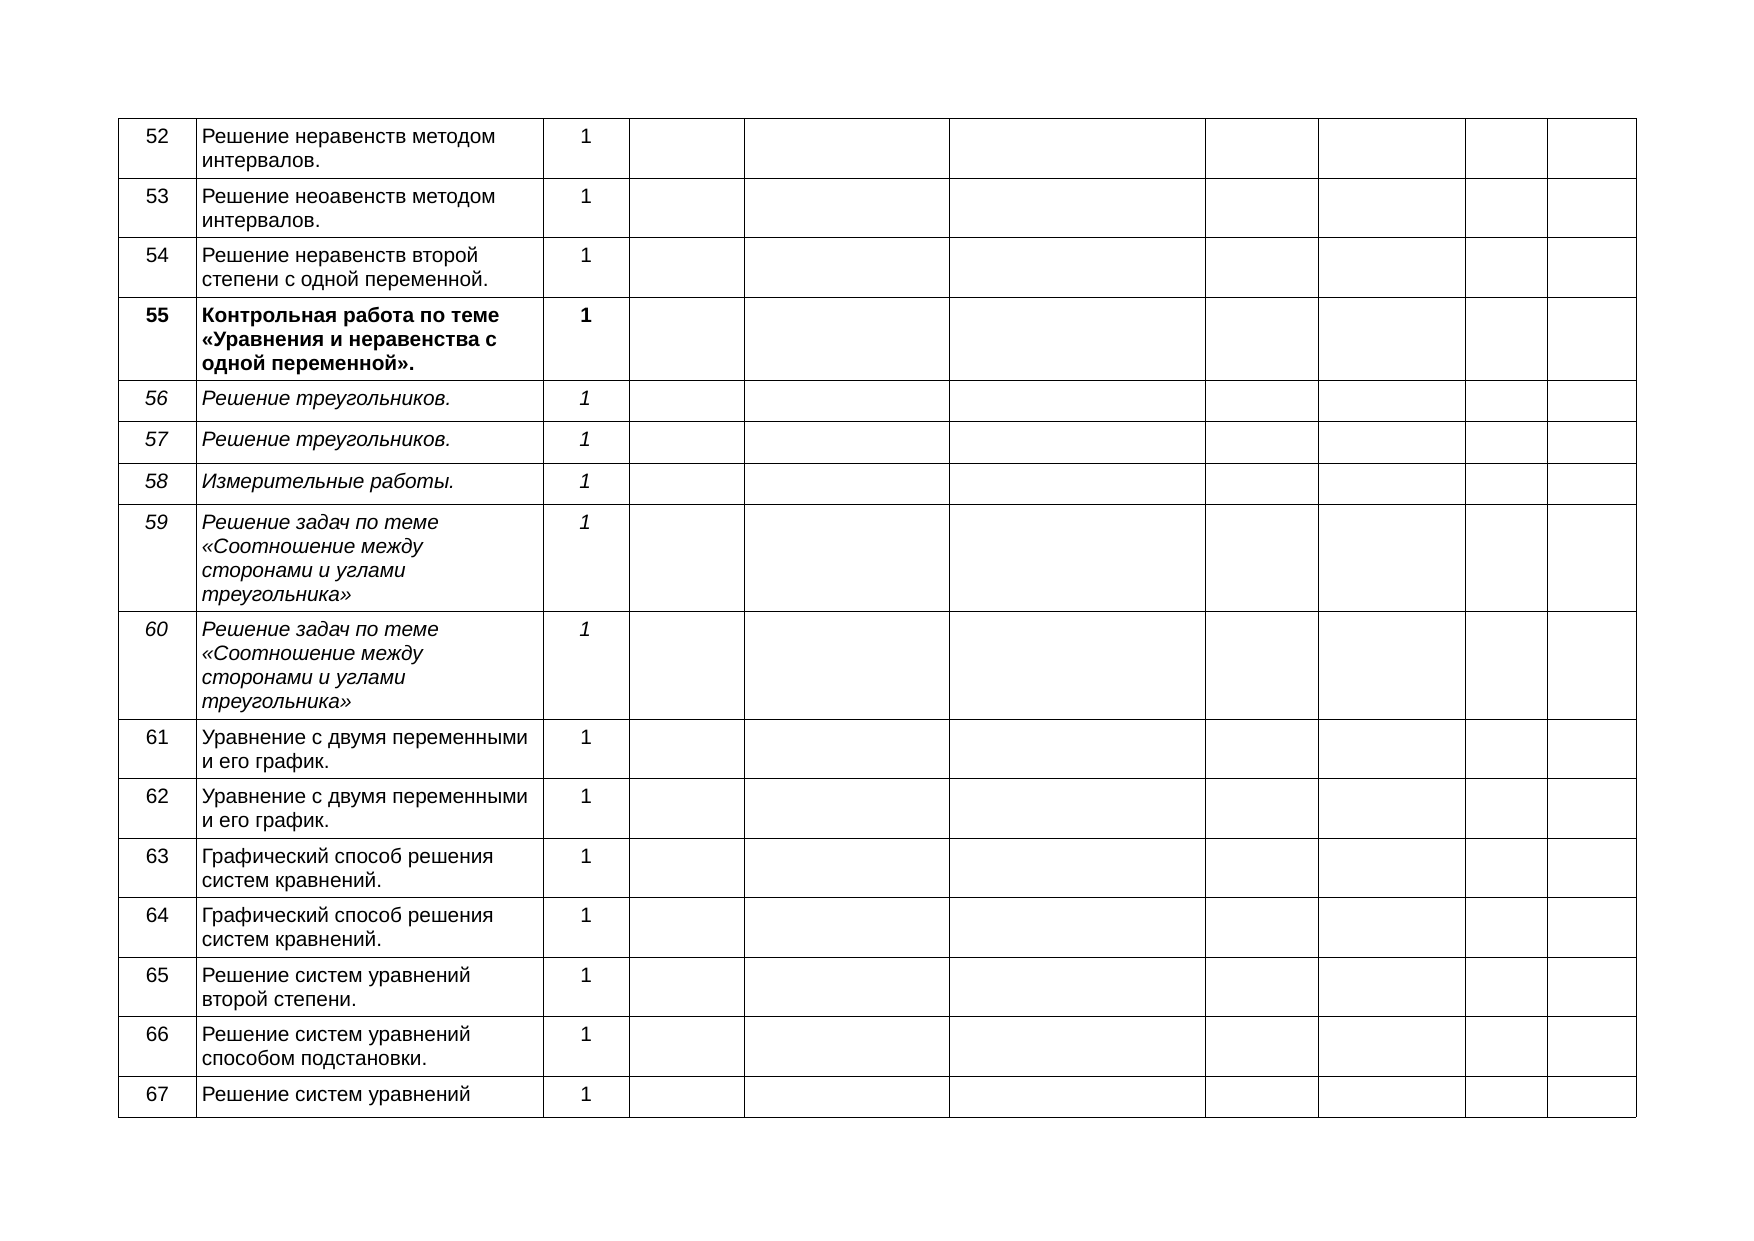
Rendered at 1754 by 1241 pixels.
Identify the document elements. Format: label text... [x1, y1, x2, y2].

table_cell Решение неравенств второй степени с одной переменной. [197, 238, 543, 297]
table_cell [745, 779, 949, 838]
table_cell [1466, 238, 1547, 297]
table_cell Решение систем уравнений второй степени. [197, 958, 543, 1016]
table_cell Графический способ решения систем кравнений. [197, 898, 543, 957]
table_cell [1548, 464, 1636, 504]
table_cell [1319, 505, 1465, 611]
table_cell [1206, 612, 1318, 719]
table_cell [1548, 179, 1636, 237]
table_cell 1 [544, 958, 629, 1016]
table_cell Решение неоавенств методом интервалов. [197, 179, 543, 237]
table_cell [1466, 505, 1547, 611]
table_cell [1206, 381, 1318, 421]
table_cell [1319, 612, 1465, 719]
table_cell [745, 179, 949, 237]
table_cell [630, 238, 744, 297]
table_cell [630, 612, 744, 719]
table_cell 66 [119, 1017, 196, 1076]
table_cell [1548, 422, 1636, 463]
table_cell Решение задач по теме «Соотношение между сторонами и углами треугольника» [197, 612, 543, 719]
table_cell Решение задач по теме «Соотношение между сторонами и углами треугольника» [197, 505, 543, 611]
table_cell [1548, 298, 1636, 380]
table_cell 1 [544, 779, 629, 838]
table_cell [1206, 119, 1318, 178]
table_cell [1548, 612, 1636, 719]
table_cell [745, 1017, 949, 1076]
table_cell [1319, 839, 1465, 897]
table_cell [1206, 720, 1318, 778]
table_cell [630, 720, 744, 778]
table_cell [1206, 958, 1318, 1016]
table_cell [950, 119, 1205, 178]
table_cell [1319, 898, 1465, 957]
table_cell 1 [544, 898, 629, 957]
table_cell 55 [119, 298, 196, 380]
table_cell [950, 1017, 1205, 1076]
table_cell Уравнение с двумя переменными и его график. [197, 779, 543, 838]
table_cell [630, 422, 744, 463]
table_cell [950, 298, 1205, 380]
table_cell 57 [119, 422, 196, 463]
table_cell [745, 898, 949, 957]
table_cell [950, 612, 1205, 719]
table_cell 67 [119, 1077, 196, 1117]
table_cell Контрольная работа по теме «Уравнения и неравенства с одной переменной». [197, 298, 543, 380]
table_cell [745, 422, 949, 463]
table_cell [950, 179, 1205, 237]
table_cell 60 [119, 612, 196, 719]
table_cell [1466, 1077, 1547, 1117]
table_cell Решение треугольников. [197, 381, 543, 421]
table_cell [1206, 179, 1318, 237]
table_cell [1319, 298, 1465, 380]
table_cell [630, 958, 744, 1016]
table_cell [1466, 464, 1547, 504]
table_cell 54 [119, 238, 196, 297]
table_cell 1 [544, 612, 629, 719]
table_cell 58 [119, 464, 196, 504]
table_cell [1548, 898, 1636, 957]
table_cell [1319, 381, 1465, 421]
table_cell [1548, 505, 1636, 611]
table_cell [745, 958, 949, 1016]
table_cell [1548, 720, 1636, 778]
table_cell [1466, 381, 1547, 421]
table_cell [950, 839, 1205, 897]
table_cell [1548, 119, 1636, 178]
table_cell Решение треугольников. [197, 422, 543, 463]
table_cell 1 [544, 1017, 629, 1076]
table_cell 1 [544, 720, 629, 778]
table_cell [630, 179, 744, 237]
table_cell [630, 119, 744, 178]
table_cell [1319, 238, 1465, 297]
table_cell [1206, 505, 1318, 611]
table_cell [1319, 1017, 1465, 1076]
table_cell [1466, 1017, 1547, 1076]
table_cell 62 [119, 779, 196, 838]
table_cell Измерительные работы. [197, 464, 543, 504]
table_cell [950, 381, 1205, 421]
table_cell [950, 238, 1205, 297]
table_cell [1319, 422, 1465, 463]
table_cell [630, 898, 744, 957]
table_cell [1319, 1077, 1465, 1117]
table_cell 61 [119, 720, 196, 778]
table_cell [1206, 1017, 1318, 1076]
table_cell [745, 505, 949, 611]
table_cell [950, 958, 1205, 1016]
table_cell 1 [544, 381, 629, 421]
table_cell [1319, 779, 1465, 838]
table_cell [950, 464, 1205, 504]
table_cell 1 [544, 179, 629, 237]
table_cell [1466, 422, 1547, 463]
table_cell [745, 612, 949, 719]
table_cell [1466, 612, 1547, 719]
table_cell [1206, 238, 1318, 297]
table_cell [1206, 464, 1318, 504]
table_cell [745, 839, 949, 897]
table_cell [1206, 898, 1318, 957]
table_cell Решение систем уравнений [197, 1077, 543, 1117]
table_cell [630, 464, 744, 504]
table_cell Уравнение с двумя переменными и его график. [197, 720, 543, 778]
table_cell [950, 422, 1205, 463]
table_cell [745, 119, 949, 178]
table_cell [1466, 898, 1547, 957]
table_cell 52 [119, 119, 196, 178]
table_cell 53 [119, 179, 196, 237]
table_cell [950, 1077, 1205, 1117]
table_cell [1466, 720, 1547, 778]
table_cell [950, 779, 1205, 838]
table_cell [1319, 720, 1465, 778]
table_cell [1319, 119, 1465, 178]
table_cell 1 [544, 422, 629, 463]
table_cell [630, 1017, 744, 1076]
table_cell [630, 505, 744, 611]
table_cell Графический способ решения систем кравнений. [197, 839, 543, 897]
table_cell [1319, 179, 1465, 237]
table_cell 63 [119, 839, 196, 897]
table_cell [1548, 839, 1636, 897]
table_cell [630, 298, 744, 380]
table_cell [1548, 1017, 1636, 1076]
table_cell 65 [119, 958, 196, 1016]
table_cell [1548, 779, 1636, 838]
table_cell [950, 505, 1205, 611]
table_cell [1206, 779, 1318, 838]
table_cell [1466, 839, 1547, 897]
table_cell 1 [544, 1077, 629, 1117]
table_cell [630, 381, 744, 421]
table_cell 64 [119, 898, 196, 957]
table_cell [745, 1077, 949, 1117]
table_cell [745, 381, 949, 421]
table_cell [630, 1077, 744, 1117]
table_cell [745, 238, 949, 297]
table_cell [1206, 298, 1318, 380]
table_cell Решение неравенств методом интервалов. [197, 119, 543, 178]
table_cell [745, 298, 949, 380]
table_cell [1466, 298, 1547, 380]
table_cell Решение систем уравнений способом подстановки. [197, 1017, 543, 1076]
table_cell [1548, 1077, 1636, 1117]
table_cell [1548, 958, 1636, 1016]
table_cell [745, 720, 949, 778]
table_cell [1548, 381, 1636, 421]
table_cell [630, 839, 744, 897]
table_cell [1319, 464, 1465, 504]
table_cell [1466, 779, 1547, 838]
table_cell [1548, 238, 1636, 297]
table_cell 1 [544, 298, 629, 380]
table_cell 56 [119, 381, 196, 421]
table_cell [1466, 179, 1547, 237]
table_cell [630, 779, 744, 838]
table_cell [1206, 422, 1318, 463]
table_cell [1466, 958, 1547, 1016]
table_cell [1466, 119, 1547, 178]
table_cell [1206, 839, 1318, 897]
table_cell [745, 464, 949, 504]
table_cell 1 [544, 839, 629, 897]
table_cell 1 [544, 505, 629, 611]
table_cell 59 [119, 505, 196, 611]
table_cell [950, 720, 1205, 778]
table_cell 1 [544, 238, 629, 297]
table_cell 1 [544, 464, 629, 504]
table_cell [1319, 958, 1465, 1016]
table_cell [1206, 1077, 1318, 1117]
table_cell 1 [544, 119, 629, 178]
table_cell [950, 898, 1205, 957]
